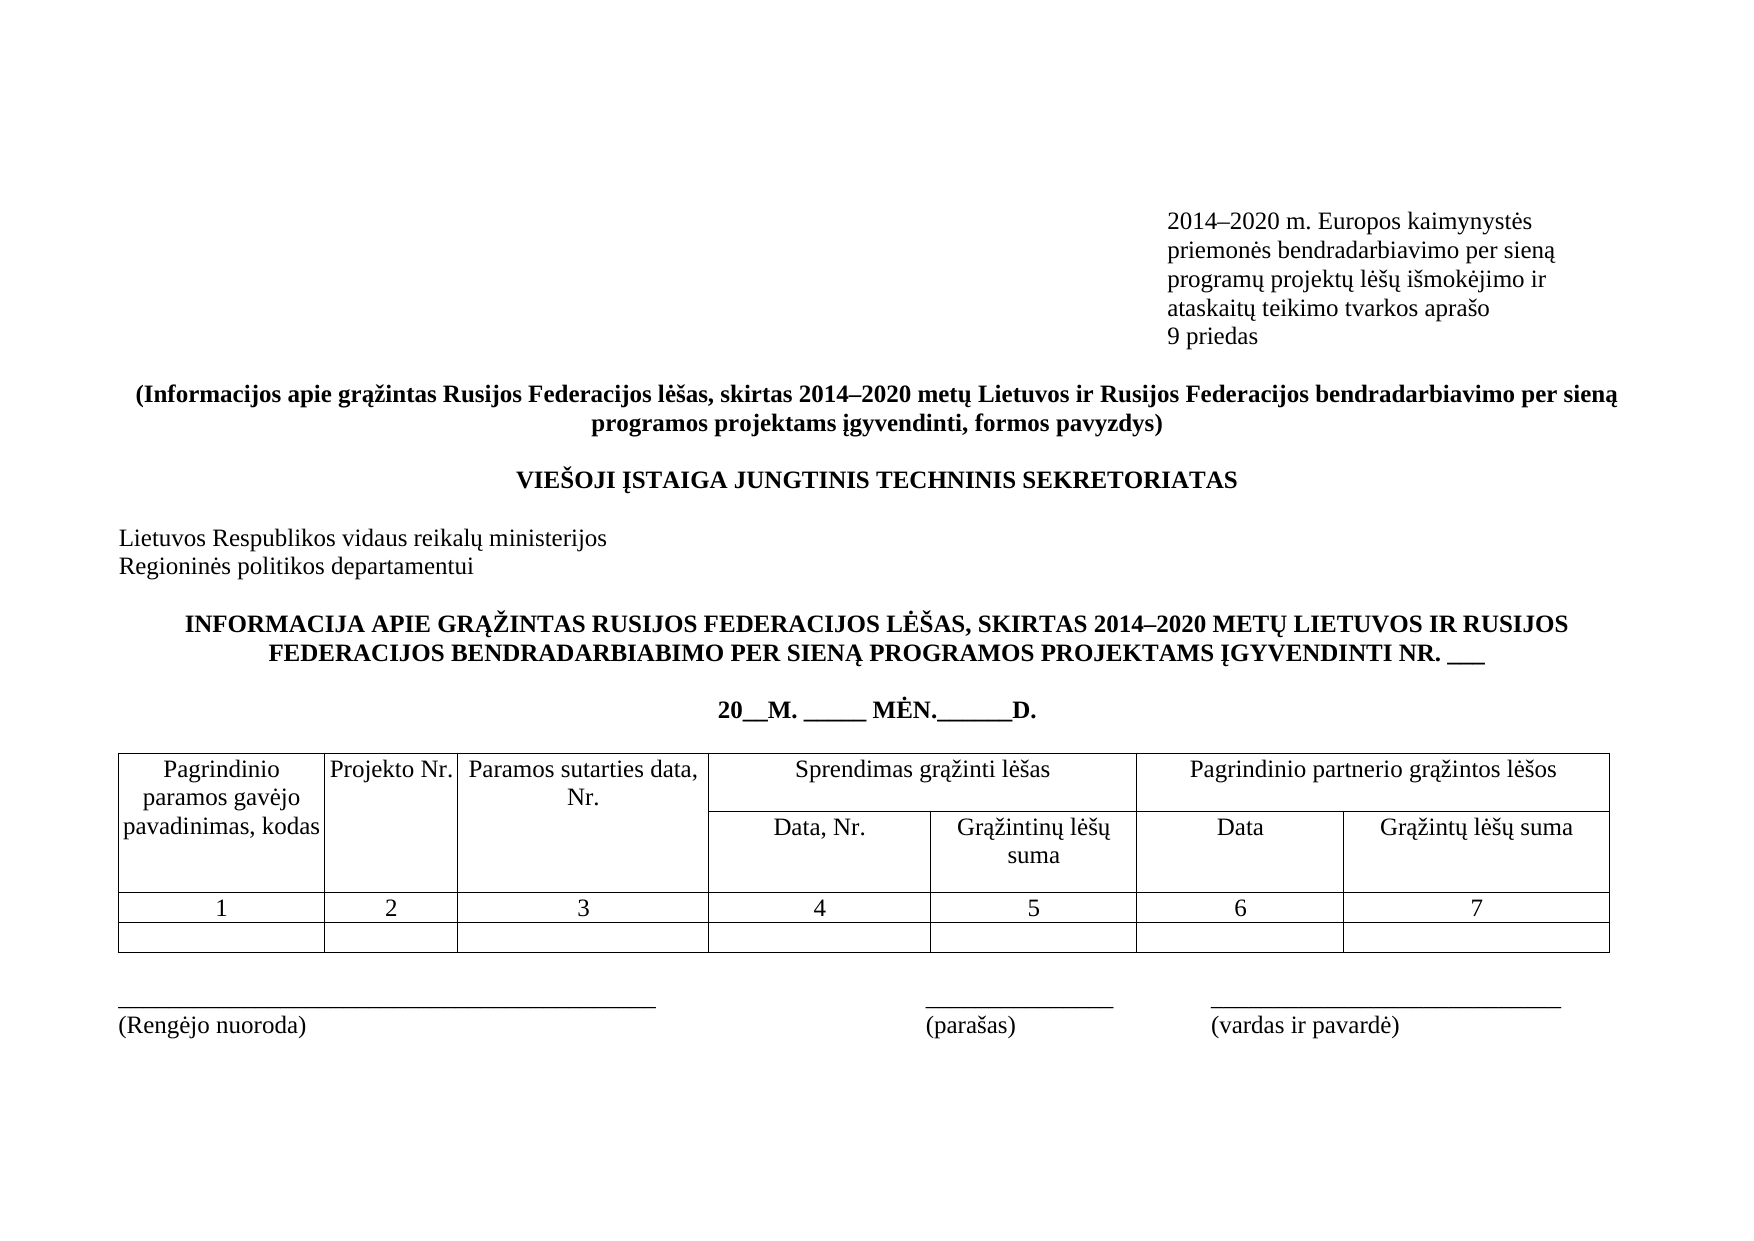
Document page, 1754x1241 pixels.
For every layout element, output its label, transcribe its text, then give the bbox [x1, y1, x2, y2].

table_cell 6 [1137, 893, 1343, 922]
table_cell [325, 923, 457, 952]
table_header ____________________________ (vardas ir pavardė) [1211, 982, 1631, 1068]
table_cell 2 [325, 893, 457, 922]
table_cell Data, Nr. [709, 812, 930, 892]
table_cell Grąžintinų lėšų suma [931, 812, 1136, 892]
table_cell Grąžintų lėšų suma [1344, 812, 1609, 892]
table_cell [119, 923, 324, 952]
table_header Sprendimas grąžinti lėšas [709, 754, 1136, 811]
text 20__M. _____ MĖN.______D. [118, 695, 1635, 724]
table_cell 5 [931, 893, 1136, 922]
text INFORMACIJA APIE GRĄŽINTAS RUSIJOS FEDERACIJOS LĖŠAS, SKIRTAS 2014–2020 METŲ LIETUVOS IR RUSIJOS FEDERACIJOS BENDRADARBIABIMO PER SIENĄ PROGRAMOS PROJEKTAMS ĮGYVENDINTI NR. ___ [118, 609, 1635, 666]
table_header Pagrindinio partnerio grąžintos lėšos [1137, 754, 1609, 811]
table_cell [709, 923, 930, 952]
table_cell 3 [458, 893, 708, 922]
text 9 priedas [1167, 321, 1635, 350]
table_header Paramos sutarties data, Nr. [458, 754, 708, 892]
table_cell [1137, 923, 1343, 952]
table_cell [931, 923, 1136, 952]
table_header Projekto Nr. [325, 754, 457, 892]
text Lietuvos Respublikos vidaus reikalų ministerijos [118, 523, 1635, 551]
text Regioninės politikos departamentui [118, 551, 1635, 580]
text VIEŠOJI ĮSTAIGA JUNGTINIS TECHNINIS SEKRETORIATAS [118, 465, 1635, 494]
table_cell [458, 923, 708, 952]
table_header ___________________________________________ (Rengėjo nuoroda) [118, 982, 926, 1068]
table_cell 4 [709, 893, 930, 922]
table_cell 1 [119, 893, 324, 922]
table_cell Data [1137, 812, 1343, 892]
table_cell [1344, 923, 1609, 952]
table_header _______________ (parašas) [926, 982, 1211, 1068]
table_header Pagrindinio paramos gavėjo pavadinimas, kodas [119, 754, 324, 892]
text 2014–2020 m. Europos kaimynystės priemonės bendradarbiavimo per sieną programų projektų lėšų išmokėjimo ir ataskaitų teikimo tvarkos aprašo [1167, 206, 1635, 321]
table_cell 7 [1344, 893, 1609, 922]
text (Informacijos apie grąžintas Rusijos Federacijos lėšas, skirtas 2014–2020 metų Lietuvos ir Rusijos Federacijos bendradarbiavimo per sieną programos projektams įgyvendinti, formos pavyzdys) [118, 379, 1635, 436]
